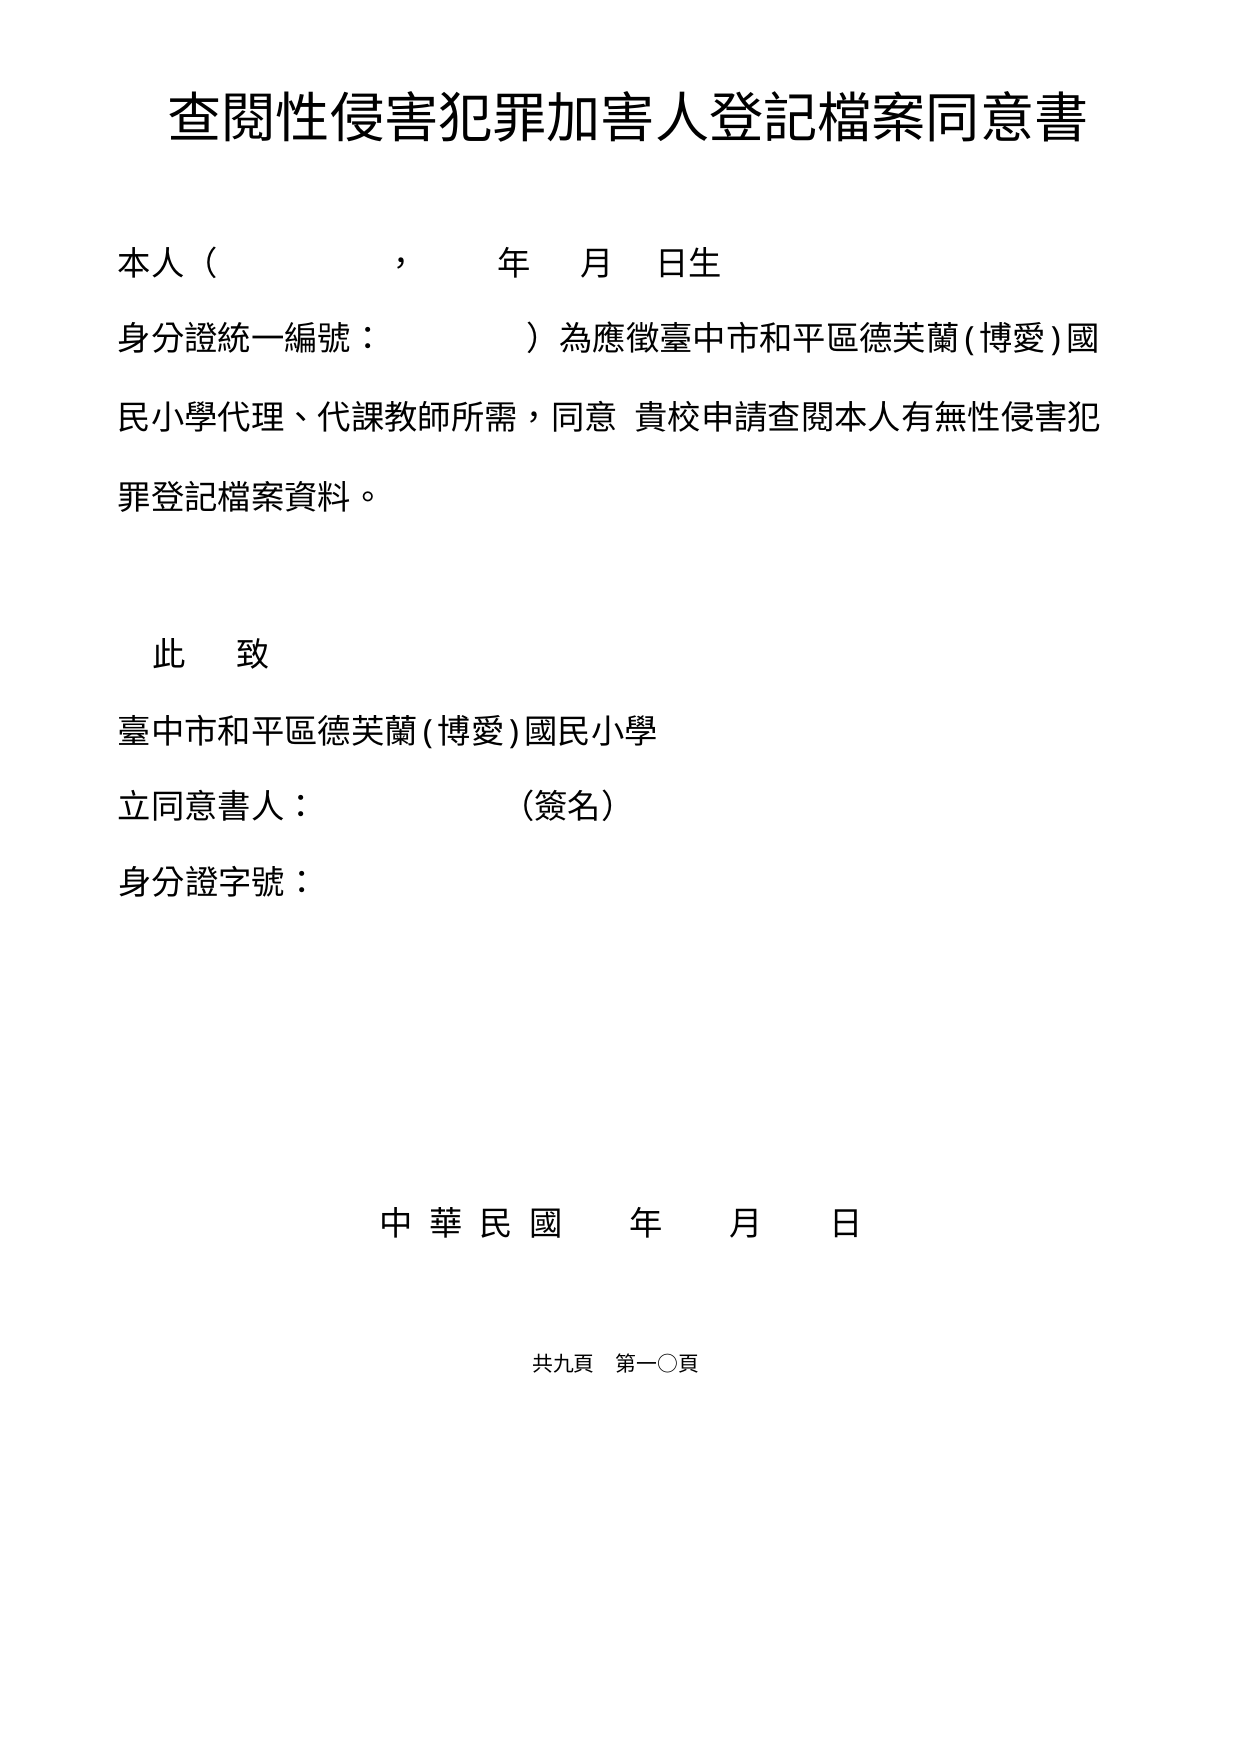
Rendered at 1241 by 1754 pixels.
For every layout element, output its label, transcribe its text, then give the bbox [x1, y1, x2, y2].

subtitle 本人（ ， 年 月 日生 [117, 236, 1122, 285]
text 身分證統一編號： ）為應徵臺中市和平區德芙蘭(博愛)國民小學代理、代課教師所需，同意 貴校申請查閱本人有無性侵害犯罪登記檔案資料。 [117, 311, 1122, 519]
text 身分證字號： [118, 856, 1122, 904]
text 此 致 [152, 627, 1122, 676]
text 臺中市和平區德芙蘭(博愛)國民小學 [117, 704, 1122, 753]
text 立同意書人： （簽名） [117, 780, 1122, 828]
text 共九頁 第一○頁 [117, 1347, 1124, 1377]
subtitle 查閱性侵害犯罪加害人登記檔案同意書 [167, 75, 1122, 153]
text 中 華 民 國 年 月 日 [117, 1197, 1124, 1245]
